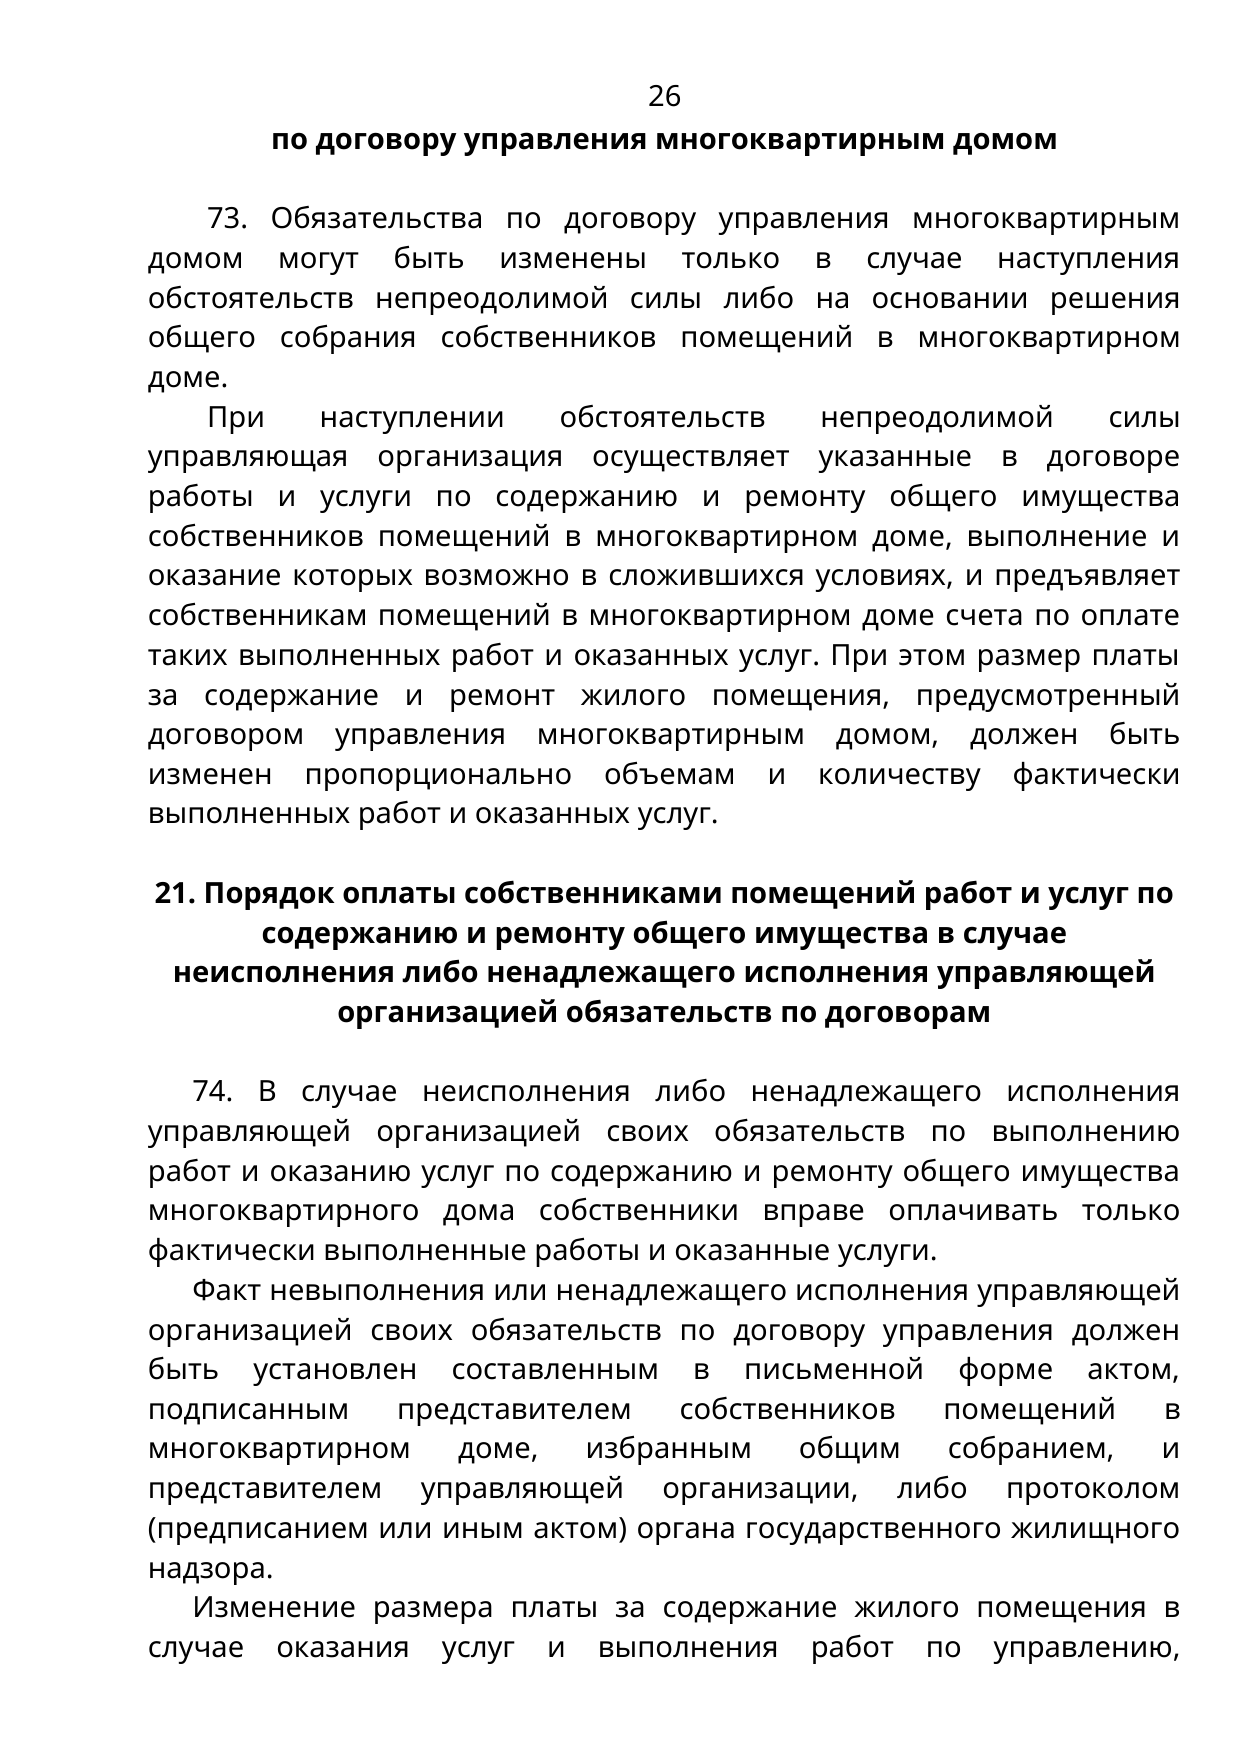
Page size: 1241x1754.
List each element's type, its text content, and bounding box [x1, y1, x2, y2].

text 74. В случае неисполнения либо ненадлежащего исполнения управляющей организацией своих обязательств по выполнению работ и оказанию услуг по содержанию и ремонту общего имущества многоквартирного дома собственники вправе оплачивать только фактически выполненные работы и оказанные услуги. [148, 1071, 1181, 1269]
text При наступлении обстоятельств непреодолимой силы управляющая организация осуществляет указанные в договоре работы и услуги по содержанию и ремонту общего имущества собственников помещений в многоквартирном доме, выполнение и оказание которых возможно в сложившихся условиях, и предъявляет собственникам помещений в многоквартирном доме счета по оплате таких выполненных работ и оказанных услуг. При этом размер платы за содержание и ремонт жилого помещения, предусмотренный договором управления многоквартирным домом, должен быть изменен пропорционально объемам и количеству фактически выполненных работ и оказанных услуг. [148, 396, 1181, 832]
text Изменение размера платы за содержание жилого помещения в случае оказания услуг и выполнения работ по управлению, [148, 1587, 1181, 1666]
text по договору управления многоквартирным домом [148, 118, 1181, 158]
text 73. Обязательства по договору управления многоквартирным домом могут быть изменены только в случае наступления обстоятельств непреодолимой силы либо на основании решения общего собрания собственников помещений в многоквартирном доме. [148, 197, 1181, 396]
text 21. Порядок оплаты собственниками помещений работ и услуг по содержанию и ремонту общего имущества в случае неисполнения либо ненадлежащего исполнения управляющей организацией обязательств по договорам [148, 872, 1181, 1031]
text Факт невыполнения или ненадлежащего исполнения управляющей организацией своих обязательств по договору управления должен быть установлен составленным в письменной форме актом, подписанным представителем собственников помещений в многоквартирном доме, избранным общим собранием, и представителем управляющей организации, либо протоколом (предписанием или иным актом) органа государственного жилищного надзора. [148, 1269, 1181, 1587]
